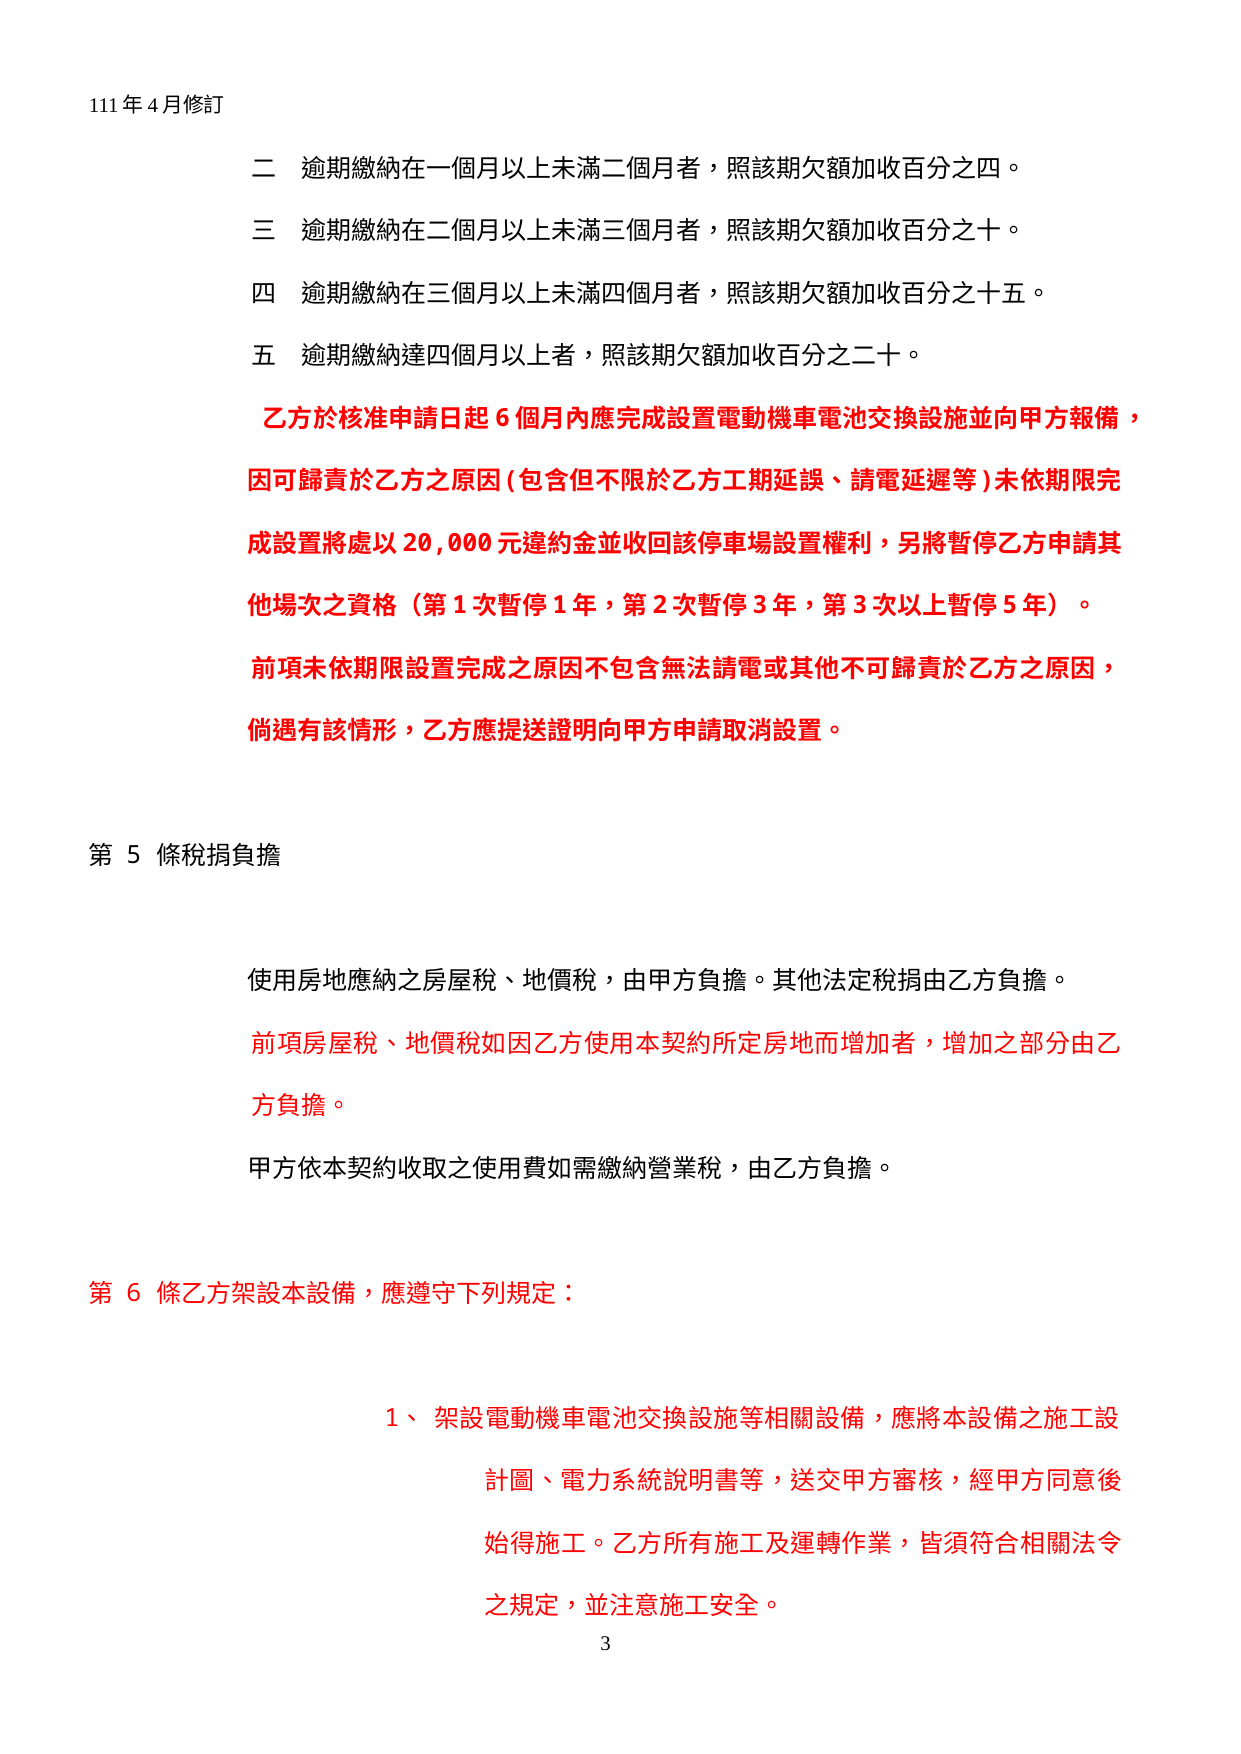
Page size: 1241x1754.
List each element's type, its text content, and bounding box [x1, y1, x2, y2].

text 五 逾期繳納達四個月以上者，照該期欠額加收百分之二十。 [247, 312, 1122, 375]
text 四 逾期繳納在三個月以上未滿四個月者，照該期欠額加收百分之十五。 [247, 250, 1122, 312]
text 二 逾期繳納在一個月以上未滿二個月者，照該期欠額加收百分之四。 [247, 125, 1122, 187]
text 三 逾期繳納在二個月以上未滿三個月者，照該期欠額加收百分之十。 [247, 187, 1122, 250]
text 使用房地應納之房屋稅、地價稅，由甲方負擔。其他法定稅捐由乙方負擔。 [201, 937, 1122, 1000]
text 乙方於核准申請日起6個月內應完成設置電動機車電池交換設施並向甲方報備，因可歸責於乙方之原因(包含但不限於乙方工期延誤、請電延遲等)未依期限完成設置將處以20,000元違約金並收回該停車場設置權利，另將暫停乙方申請其他場次之資格（第1次暫停1年，第2次暫停3年，第3次以上暫停5年）。 [201, 375, 1122, 625]
list 架設電動機車電池交換設施等相關設備，應將本設備之施工設計圖、電力系統說明書等，送交甲方審核，經甲方同意後始得施工。乙方所有施工及運轉作業，皆須符合相關法令之規定，並注意施工安全。 [384, 1375, 1122, 1625]
text 前項房屋稅、地價稅如因乙方使用本契約所定房地而增加者，增加之部分由乙方負擔。 [251, 1000, 1122, 1125]
text 甲方依本契約收取之使用費如需繳納營業稅，由乙方負擔。 [201, 1125, 1122, 1187]
text 前項未依期限設置完成之原因不包含無法請電或其他不可歸責於乙方之原因，倘遇有該情形，乙方應提送證明向甲方申請取消設置。 [247, 625, 1122, 750]
list 乙方架設本設備，應遵守下列規定： [89, 1250, 1122, 1312]
list 稅捐負擔 [89, 812, 1122, 875]
